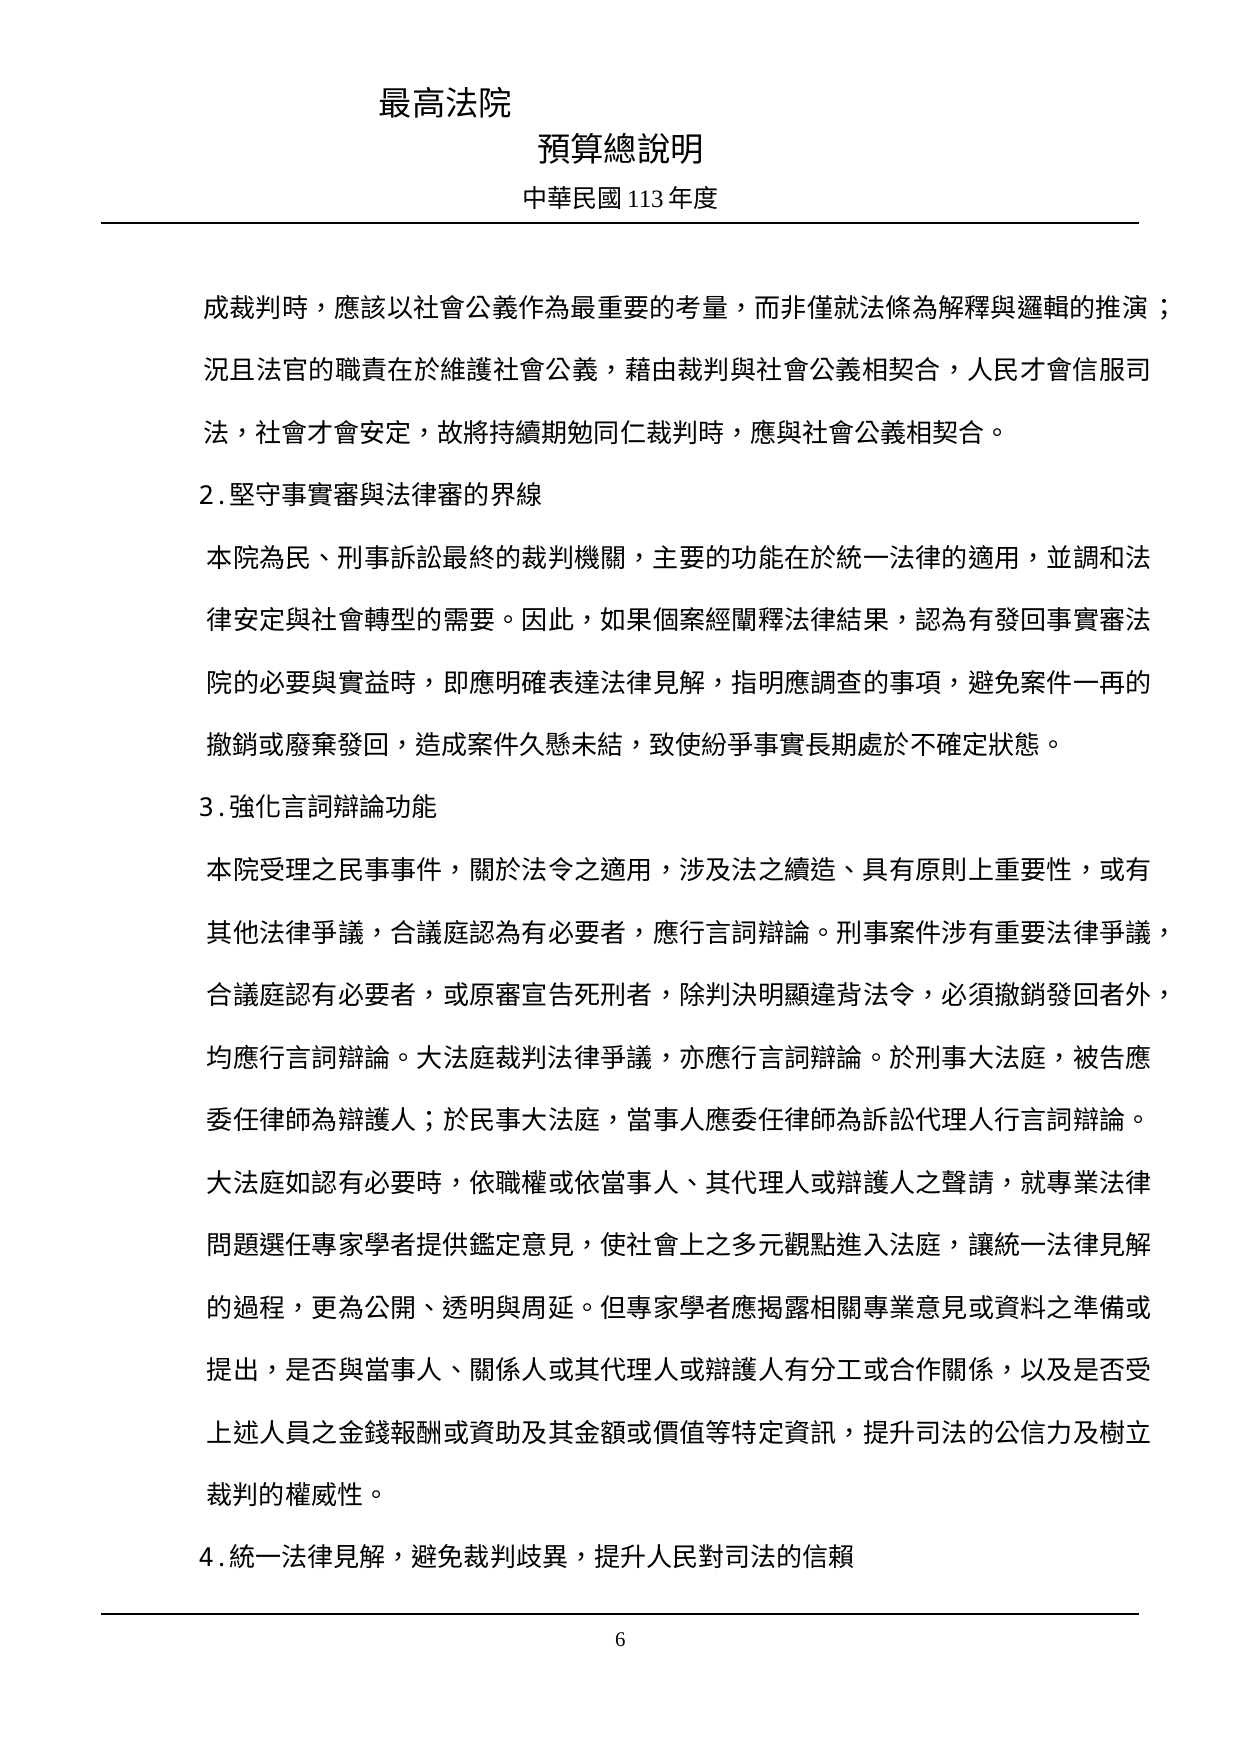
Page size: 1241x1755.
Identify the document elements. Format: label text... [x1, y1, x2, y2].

text 法律是因為社會而制定，法院也是因為人民的需要而設置，所以法官在適用法律作成裁判時，應該以社會公義作為最重要的考量，而非僅就法條為解釋與邏輯的推演；況且法官的職責在於維護社會公義，藉由裁判與社會公義相契合，人民才會信服司法，社會才會安定，故將持續期勉同仁裁判時，應與社會公義相契合。 [203, 264, 1152, 451]
text 2.堅守事實審與法律審的界線 [89, 451, 1152, 514]
text 3.強化言詞辯論功能 [89, 764, 1152, 826]
text 本院為民、刑事訴訟最終的裁判機關，主要的功能在於統一法律的適用，並調和法律安定與社會轉型的需要。因此，如果個案經闡釋法律結果，認為有發回事實審法院的必要與實益時，即應明確表達法律見解，指明應調查的事項，避免案件一再的撤銷或廢棄發回，造成案件久懸未結，致使紛爭事實長期處於不確定狀態。 [207, 514, 1152, 764]
text 4.統一法律見解，避免裁判歧異，提升人民對司法的信賴 [89, 1514, 1152, 1576]
text 本院受理之民事事件，關於法令之適用，涉及法之續造、具有原則上重要性，或有其他法律爭議，合議庭認為有必要者，應行言詞辯論。刑事案件涉有重要法律爭議，合議庭認有必要者，或原審宣告死刑者，除判決明顯違背法令，必須撤銷發回者外，均應行言詞辯論。大法庭裁判法律爭議，亦應行言詞辯論。於刑事大法庭，被告應委任律師為辯護人；於民事大法庭，當事人應委任律師為訴訟代理人行言詞辯論。大法庭如認有必要時，依職權或依當事人、其代理人或辯護人之聲請，就專業法律問題選任專家學者提供鑑定意見，使社會上之多元觀點進入法庭，讓統一法律見解的過程，更為公開、透明與周延。但專家學者應揭露相關專業意見或資料之準備或提出，是否與當事人、關係人或其代理人或辯護人有分工或合作關係，以及是否受上述人員之金錢報酬或資助及其金額或價值等特定資訊，提升司法的公信力及樹立裁判的權威性。 [207, 826, 1152, 1514]
